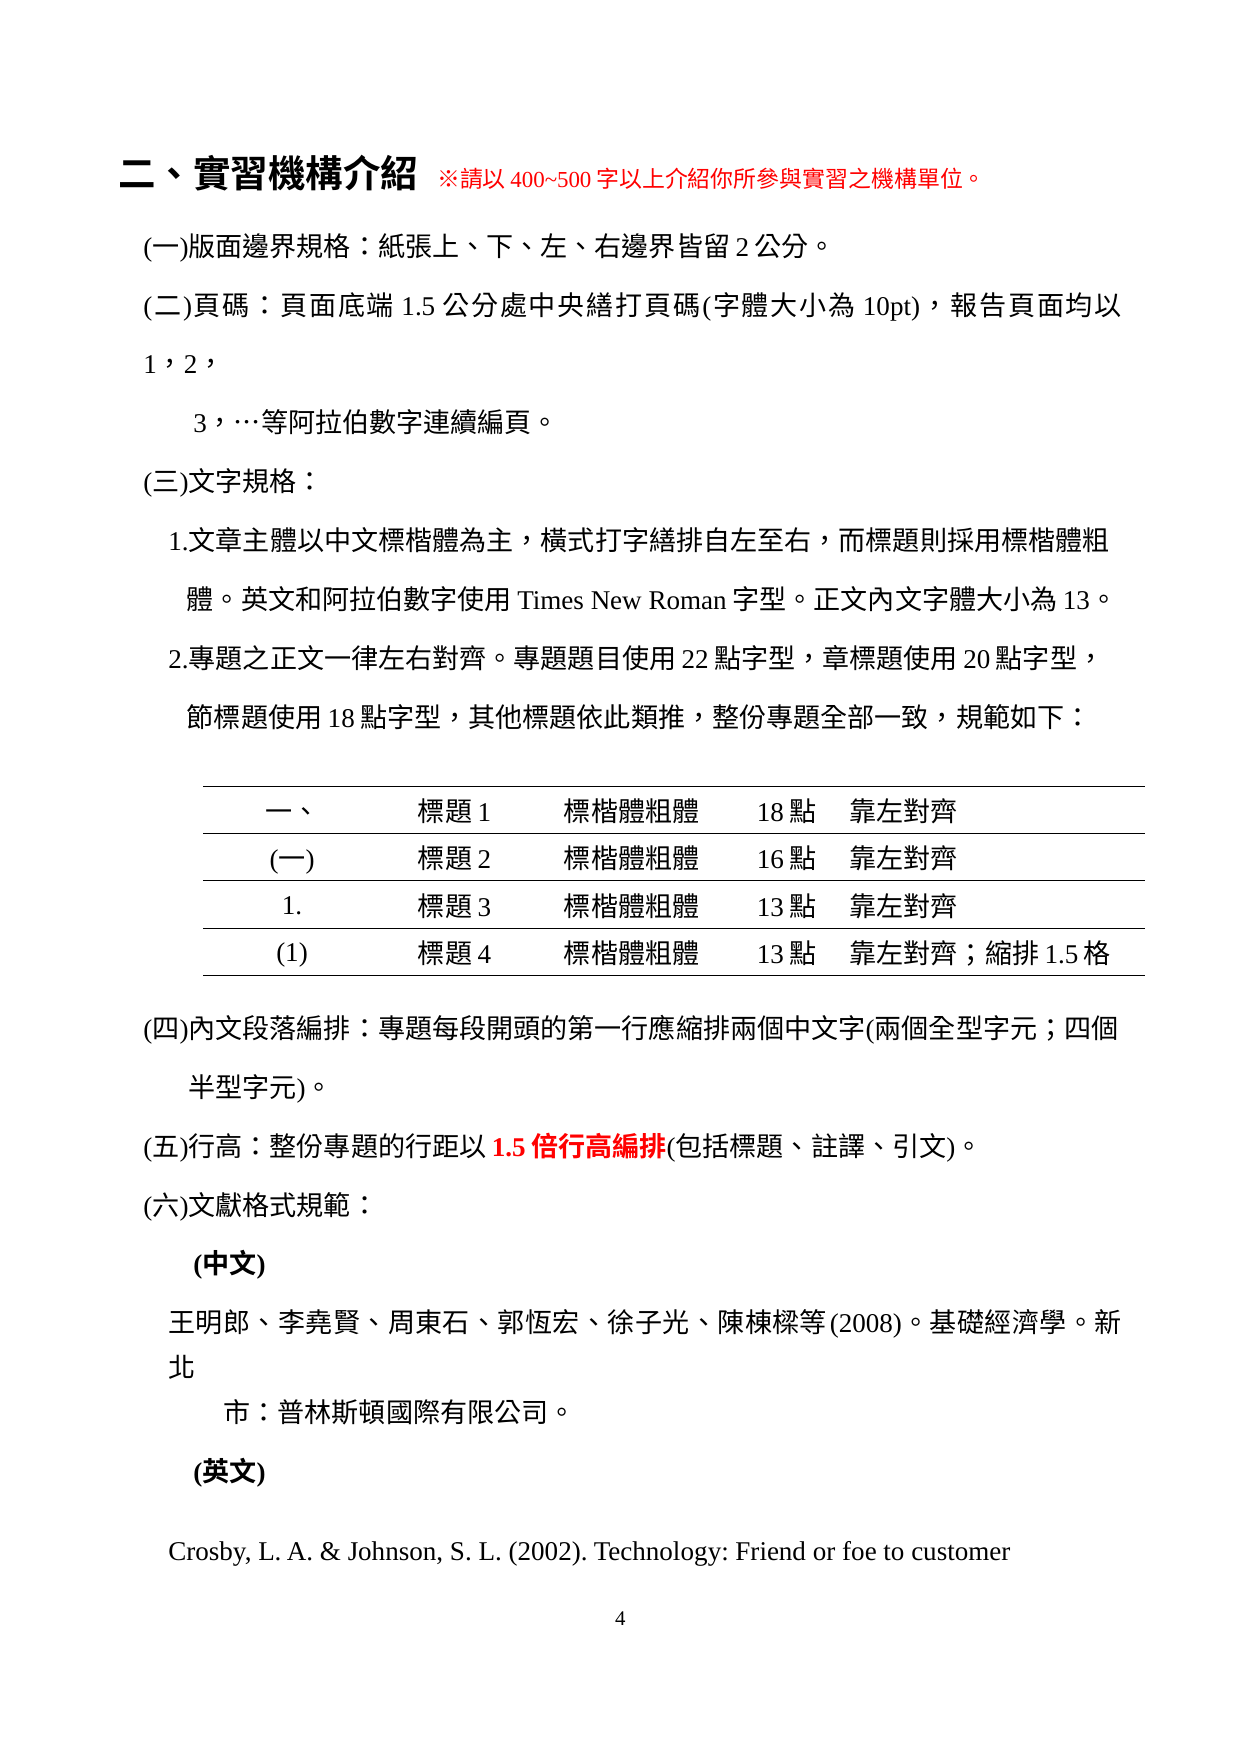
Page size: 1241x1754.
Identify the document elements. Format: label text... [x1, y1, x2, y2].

text 3，…等阿拉伯數字連續編頁。 [193, 401, 1122, 441]
text (三)文字規格： [143, 460, 1122, 499]
text (中文) [193, 1242, 1122, 1282]
table_cell 標楷體粗體 [528, 834, 735, 880]
text (一)版面邊界規格：紙張上、下、左、右邊界皆留2公分。 [143, 225, 1122, 264]
table_cell 靠左對齊；縮排1.5格 [838, 929, 1144, 975]
text 市：普林斯頓國際有限公司。 [223, 1391, 1122, 1431]
text 2.專題之正文一律左右對齊。專題題目使用22點字型，章標題使用20點字型， [168, 637, 1122, 676]
table_cell 標題4 [380, 929, 528, 975]
table_cell 13點 [735, 881, 838, 927]
text 二、實習機構介紹 ※請以400~500字以上介紹你所參與實習之機構單位。 [118, 143, 1122, 198]
text (英文) [193, 1450, 1122, 1489]
table_cell (1) [203, 929, 380, 975]
text 節標題使用18點字型，其他標題依此類推，整份專題全部一致，規範如下： [187, 696, 1122, 735]
text 1.文章主體以中文標楷體為主，橫式打字繕排自左至右，而標題則採用標楷體粗 [168, 519, 1122, 558]
table_cell 標題2 [380, 834, 528, 880]
table_cell 靠左對齊 [838, 834, 1144, 880]
table_cell 標楷體粗體 [528, 929, 735, 975]
text (六)文獻格式規範： [143, 1183, 1122, 1223]
text 王明郎、李堯賢、周東石、郭恆宏、徐子光、陳棟樑等(2008)。基礎經濟學。新北 [168, 1301, 1122, 1386]
text (四)內文段落編排：專題每段開頭的第一行應縮排兩個中文字(兩個全型字元；四個 [143, 1007, 1122, 1046]
text (二)頁碼：頁面底端1.5公分處中央繕打頁碼(字體大小為10pt)，報告頁面均以1，2， [143, 284, 1122, 382]
text (五)行高：整份專題的行距以1.5倍行高編排(包括標題、註譯、引文)。 [143, 1125, 1122, 1164]
text 半型字元)。 [188, 1066, 1122, 1105]
table_cell 1. [203, 881, 380, 927]
text 體。英文和阿拉伯數字使用Times New Roman字型。正文內文字體大小為13。 [187, 578, 1122, 617]
table_header 18點 [735, 787, 838, 833]
table_header 標楷體粗體 [528, 787, 735, 833]
table_cell 13點 [735, 929, 838, 975]
table_cell 標楷體粗體 [528, 881, 735, 927]
table_cell 靠左對齊 [838, 881, 1144, 927]
table_header 標題1 [380, 787, 528, 833]
text Crosby, L. A. & Johnson, S. L. (2002). Technology: Friend or foe to customer [168, 1509, 1122, 1572]
table_cell 標題3 [380, 881, 528, 927]
table_cell (一) [203, 834, 380, 880]
table_header 靠左對齊 [838, 787, 1144, 833]
table_cell 16點 [735, 834, 838, 880]
table_header 一、 [203, 787, 380, 833]
